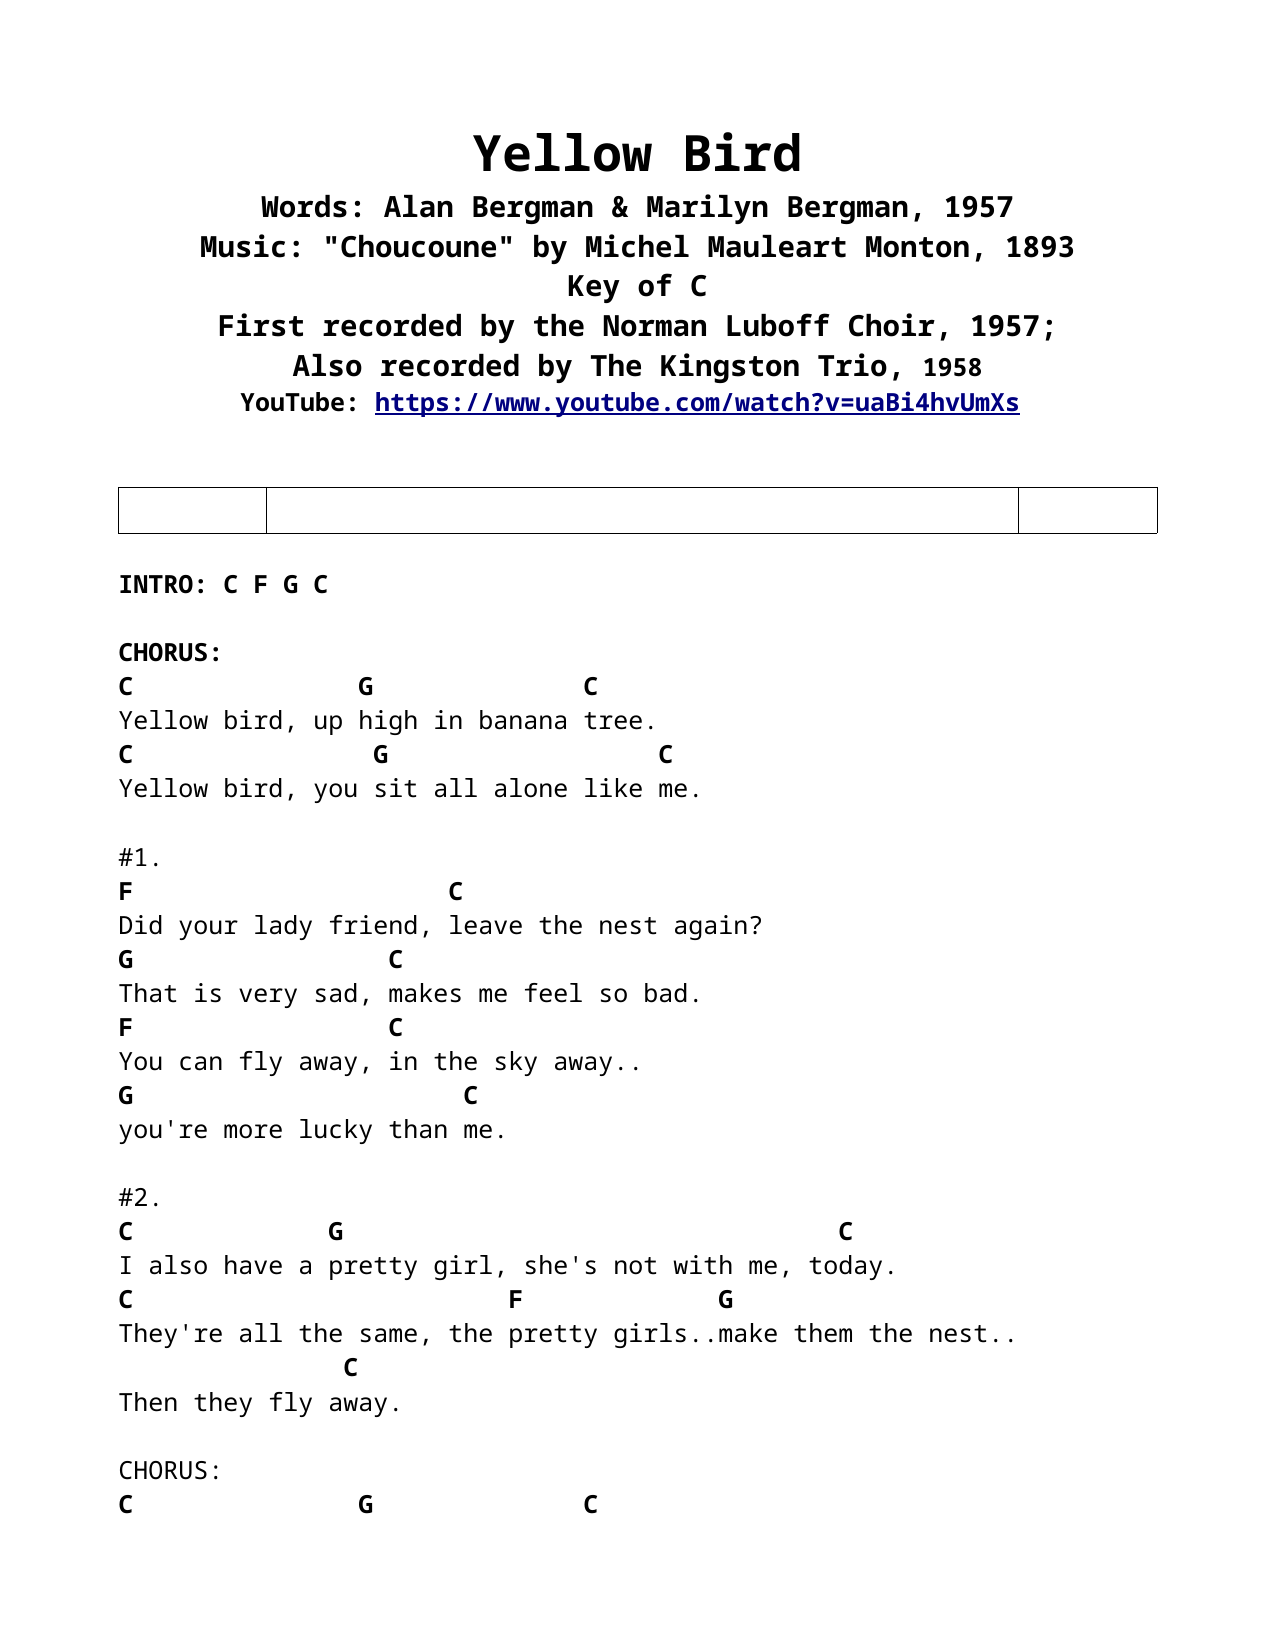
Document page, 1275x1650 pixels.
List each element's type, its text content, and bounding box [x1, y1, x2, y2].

text Also recorded by The Kingston Trio, 1958 [118, 345, 1157, 385]
table_header [119, 488, 266, 532]
text C G C [118, 737, 1157, 771]
text They're all the same, the pretty girls..make them the nest.. [118, 1316, 1157, 1350]
text you're more lucky than me. [118, 1112, 1157, 1146]
text Then they fly away. [118, 1384, 1157, 1418]
text Yellow bird, up high in banana tree. [118, 703, 1157, 737]
text #2. [118, 1180, 1157, 1214]
text C G C [118, 669, 1157, 703]
text F C [118, 1009, 1157, 1043]
text C G C [118, 1214, 1157, 1248]
table_header [267, 488, 1018, 532]
text CHORUS: [118, 635, 1157, 669]
text #1. [118, 839, 1157, 873]
text Music: "Choucoune" by Michel Mauleart Monton, 1893 [118, 226, 1157, 266]
text Key of C [118, 266, 1157, 305]
text Words: Alan Bergman & Marilyn Bergman, 1957 [118, 186, 1157, 226]
text G C [118, 1078, 1157, 1112]
text You can fly away, in the sky away.. [118, 1043, 1157, 1078]
table_header [1019, 488, 1157, 532]
text INTRO: C F G C [118, 567, 1157, 601]
text Did your lady friend, leave the nest again? [118, 907, 1157, 941]
text G C [118, 941, 1157, 975]
text C [118, 1350, 1157, 1384]
text Yellow bird, you sit all alone like me. [118, 771, 1157, 805]
text Yellow Bird [118, 118, 1157, 186]
text F C [118, 873, 1157, 907]
text That is very sad, makes me feel so bad. [118, 975, 1157, 1009]
text First recorded by the Norman Luboff Choir, 1957; [118, 305, 1157, 345]
text C G C [118, 1486, 1157, 1520]
text C F G [118, 1282, 1157, 1316]
text YouTube: https://www.youtube.com/watch?v=uaBi4hvUmXs [118, 385, 1157, 419]
text I also have a pretty girl, she's not with me, today. [118, 1248, 1157, 1282]
text CHORUS: [118, 1452, 1157, 1486]
